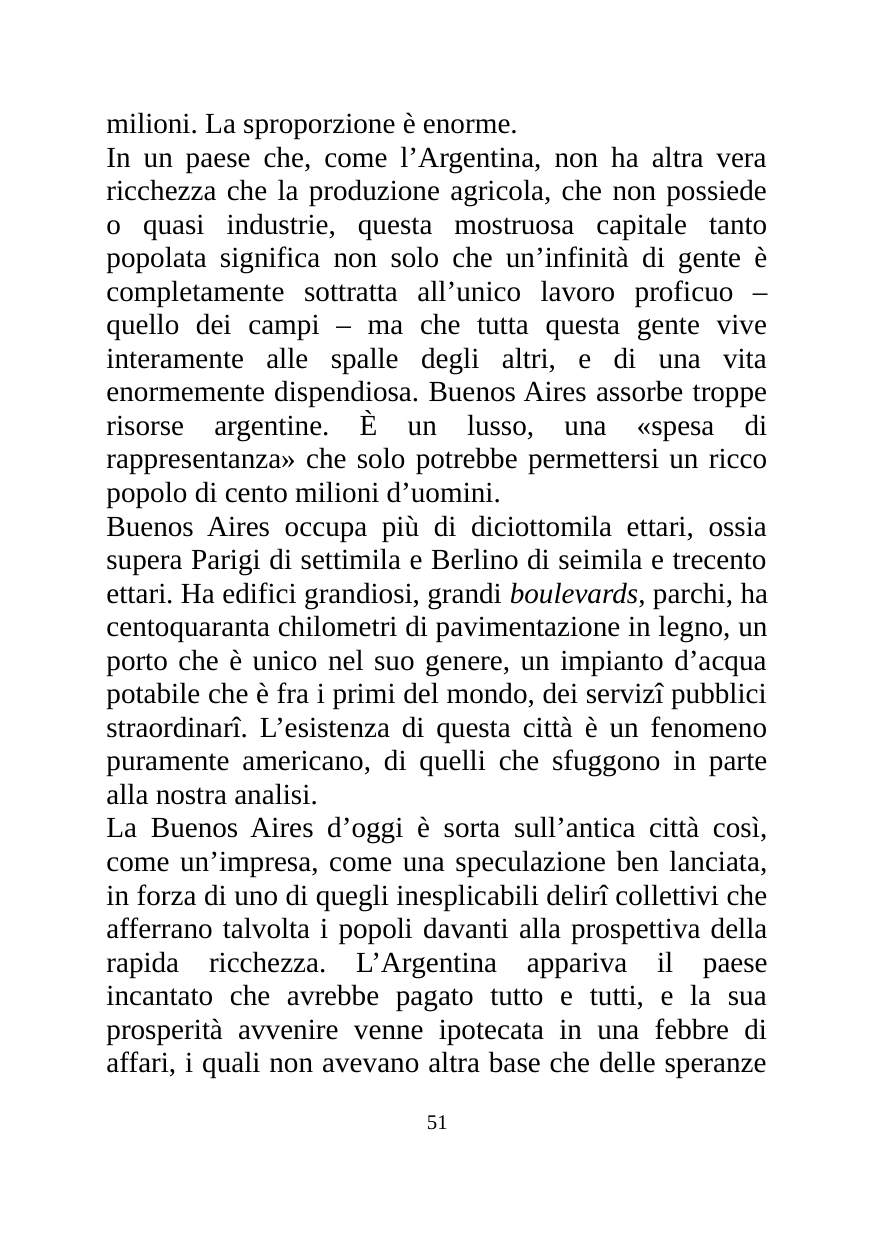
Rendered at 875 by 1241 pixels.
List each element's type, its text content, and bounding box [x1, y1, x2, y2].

text Buenos Aires occupa più di diciottomila ettari, ossia supera Parigi di settimila e Berlino di seimila e trecento ettari. Ha edifici grandiosi, grandi boulevards, parchi, ha centoquaranta chilometri di pavimentazione in legno, un porto che è unico nel suo genere, un impianto d’acqua potabile che è fra i primi del mondo, dei servizî pubblici straordinarî. L’esistenza di questa città è un fenomeno puramente americano, di quelli che sfuggono in parte alla nostra analisi. [106, 509, 768, 811]
text milioni. La sproporzione è enorme. [106, 106, 768, 140]
text La Buenos Aires d’oggi è sorta sull’antica città così, come un’impresa, come una speculazione ben lanciata, in forza di uno di quegli inesplicabili delirî collettivi che afferrano talvolta i popoli davanti alla prospettiva della rapida ricchezza. L’Argentina appariva il paese incantato che avrebbe pagato tutto e tutti, e la sua prosperità avvenire venne ipotecata in una febbre di affari, i quali non avevano altra base che delle speranze [106, 811, 768, 1079]
text In un paese che, come l’Argentina, non ha altra vera ricchezza che la produzione agricola, che non possiede o quasi industrie, questa mostruosa capitale tanto popolata significa non solo che un’infinità di gente è completamente sottratta all’unico lavoro proficuo – quello dei campi – ma che tutta questa gente vive interamente alle spalle degli altri, e di una vita enormemente dispendiosa. Buenos Aires assorbe troppe risorse argentine. È un lusso, una «spesa di rappresentanza» che solo potrebbe permettersi un ricco popolo di cento milioni d’uomini. [106, 140, 768, 509]
